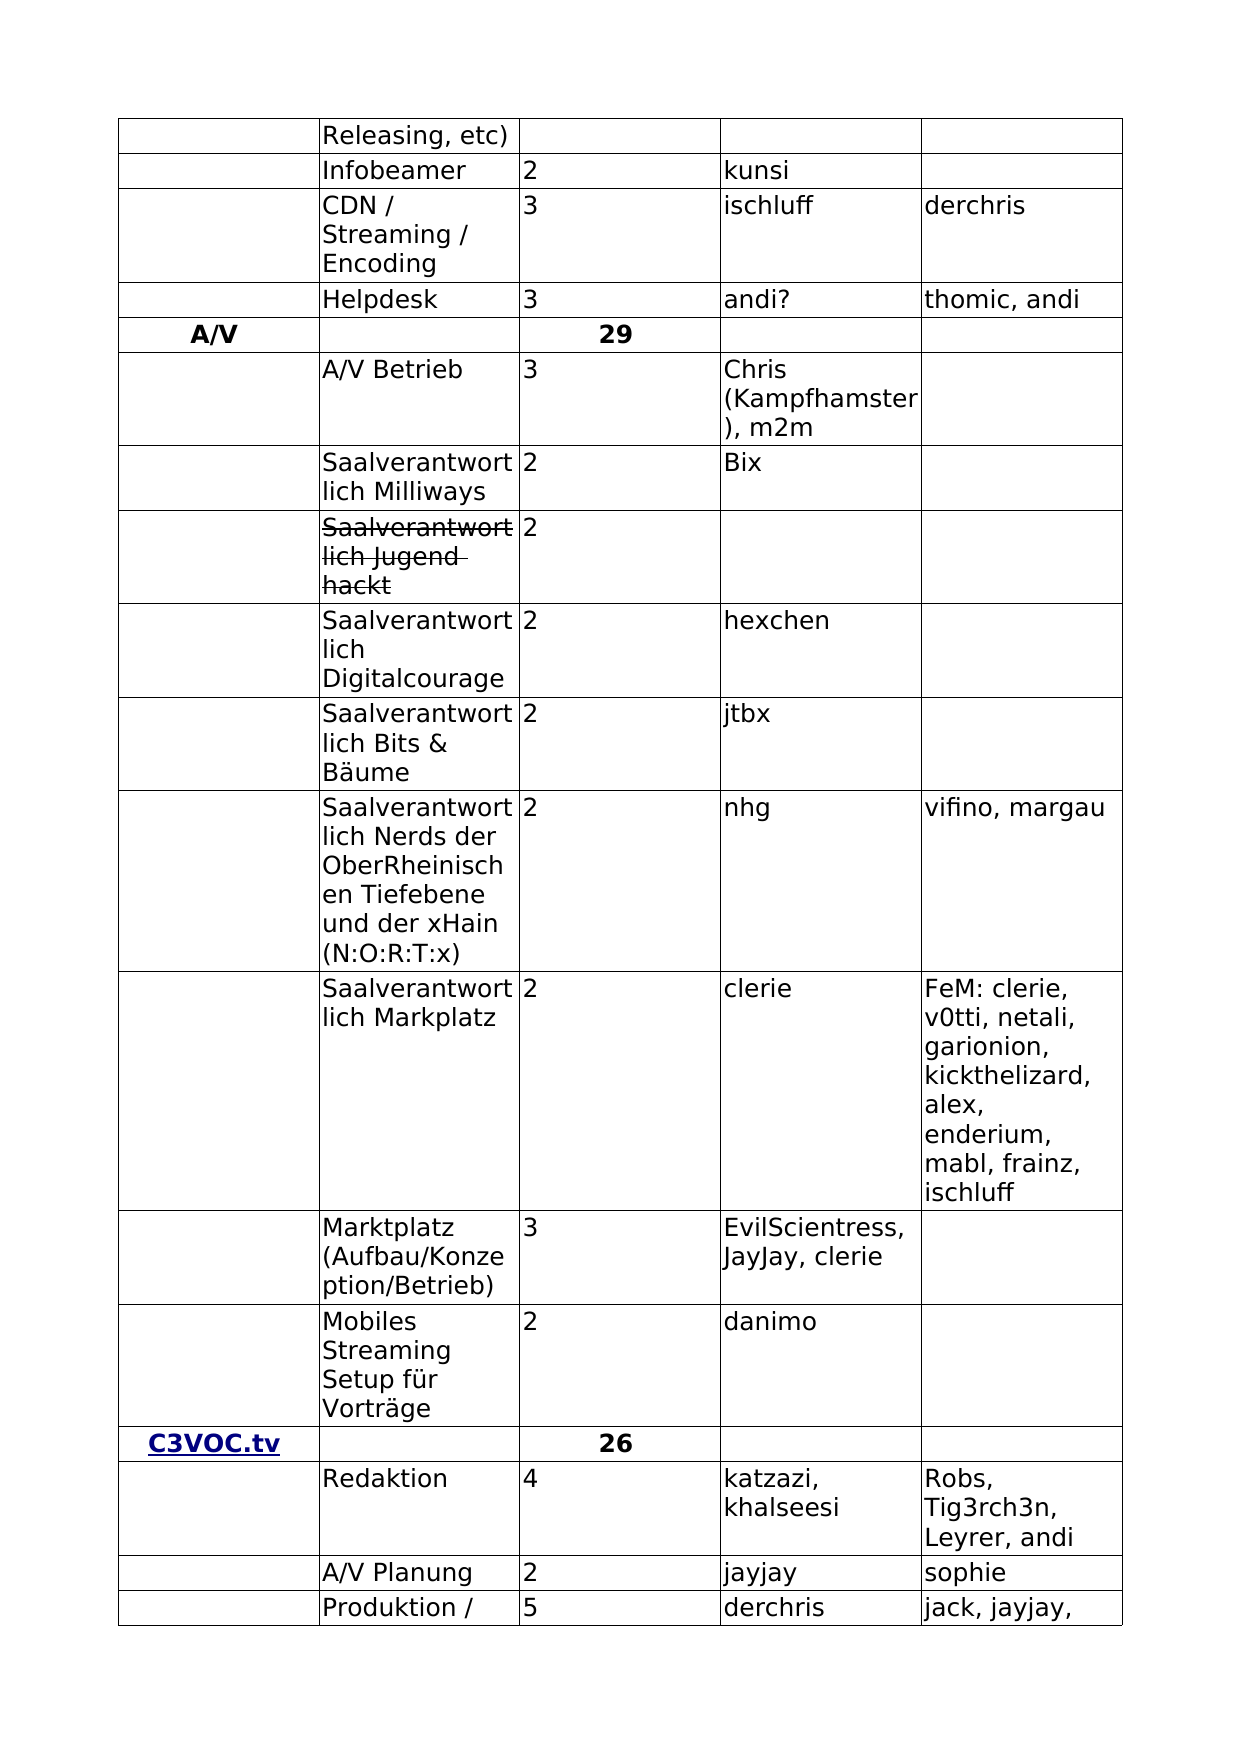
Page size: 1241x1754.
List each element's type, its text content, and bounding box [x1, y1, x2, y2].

table_cell [119, 353, 319, 445]
table_cell 29 [520, 318, 720, 352]
table_cell 3 [520, 353, 720, 445]
table_cell [119, 1591, 319, 1625]
table_cell Redaktion [320, 1462, 519, 1555]
table_cell Helpdesk [320, 283, 519, 317]
table_cell [119, 511, 319, 603]
table_cell hexchen [721, 604, 921, 697]
table_cell [721, 119, 921, 153]
table_cell Saalverantwortlich Bits & Bäume [320, 698, 519, 790]
table_cell Bix [721, 446, 921, 510]
table_cell sophie [922, 1556, 1122, 1590]
table_cell derchris [922, 189, 1122, 282]
table_cell [922, 604, 1122, 697]
table_cell Saalverantwortlich Markplatz [320, 972, 519, 1210]
table_cell 2 [520, 972, 720, 1210]
table_cell [119, 189, 319, 282]
table_cell nhg [721, 791, 921, 971]
table_cell A/V Betrieb [320, 353, 519, 445]
table_cell [119, 1462, 319, 1555]
table_cell [119, 154, 319, 188]
table_cell [119, 119, 319, 153]
table_cell jtbx [721, 698, 921, 790]
table_cell [119, 283, 319, 317]
table_cell A/V [119, 318, 319, 352]
table_cell Marktplatz (Aufbau/Konzeption/Betrieb) [320, 1211, 519, 1304]
table_cell ischluff [721, 189, 921, 282]
table_cell vifino, margau [922, 791, 1122, 971]
table_cell Saalverantwortlich Digitalcourage [320, 604, 519, 697]
table_cell CDN / Streaming / Encoding [320, 189, 519, 282]
table_cell 2 [520, 791, 720, 971]
table_cell [119, 972, 319, 1210]
table_cell kunsi [721, 154, 921, 188]
table_cell [922, 1427, 1122, 1461]
table_cell Saalverantwortlich Jugend hackt [320, 511, 519, 603]
table_cell Chris (Kampfhamster), m2m [721, 353, 921, 445]
table_cell [922, 318, 1122, 352]
table_cell 2 [520, 698, 720, 790]
table_cell 2 [520, 446, 720, 510]
table_cell 26 [520, 1427, 720, 1461]
table_cell [922, 353, 1122, 445]
table_cell 2 [520, 604, 720, 697]
table_cell 5 [520, 1591, 720, 1625]
table_cell [320, 318, 519, 352]
table_cell [721, 318, 921, 352]
table_cell [922, 446, 1122, 510]
table_cell [721, 1427, 921, 1461]
table_cell 4 [520, 1462, 720, 1555]
table_cell jayjay [721, 1556, 921, 1590]
table_cell Saalverantwortlich Milliways [320, 446, 519, 510]
table_cell 2 [520, 1556, 720, 1590]
table_cell Releasing, etc) [320, 119, 519, 153]
table_cell C3VOC.tv [119, 1427, 319, 1461]
table_cell FeM: clerie, v0tti, netali, garionion, kickthelizard, alex, enderium, mabl, frainz, ischluff [922, 972, 1122, 1210]
table_cell [922, 511, 1122, 603]
table_cell Robs, Tig3rch3n, Leyrer, andi [922, 1462, 1122, 1555]
table_cell [320, 1427, 519, 1461]
table_cell [119, 1211, 319, 1304]
table_cell 2 [520, 154, 720, 188]
table_cell [922, 1211, 1122, 1304]
table_cell Produktion / [320, 1591, 519, 1625]
table_cell [119, 604, 319, 697]
table_cell [922, 154, 1122, 188]
table_cell [922, 1305, 1122, 1426]
table_cell clerie [721, 972, 921, 1210]
table_cell 2 [520, 1305, 720, 1426]
table_cell danimo [721, 1305, 921, 1426]
table_cell 3 [520, 189, 720, 282]
table_cell [119, 791, 319, 971]
table_cell [922, 119, 1122, 153]
table_cell jack, jayjay, [922, 1591, 1122, 1625]
table_cell [119, 698, 319, 790]
table_cell Mobiles Streaming Setup für Vorträge [320, 1305, 519, 1426]
table_cell 2 [520, 511, 720, 603]
table_cell [922, 698, 1122, 790]
table_cell [119, 1305, 319, 1426]
table_cell EvilScientress, JayJay, clerie [721, 1211, 921, 1304]
table_cell Infobeamer [320, 154, 519, 188]
table_cell [721, 511, 921, 603]
table_cell [119, 1556, 319, 1590]
table_cell 3 [520, 1211, 720, 1304]
table_cell [520, 119, 720, 153]
table_cell 3 [520, 283, 720, 317]
table_cell derchris [721, 1591, 921, 1625]
table_cell katzazi, khalseesi [721, 1462, 921, 1555]
table_cell [119, 446, 319, 510]
table_cell A/V Planung [320, 1556, 519, 1590]
table_cell thomic, andi [922, 283, 1122, 317]
table_cell andi? [721, 283, 921, 317]
table_cell Saalverantwortlich Nerds der OberRheinischen Tiefebene und der xHain (N:O:R:T:x) [320, 791, 519, 971]
